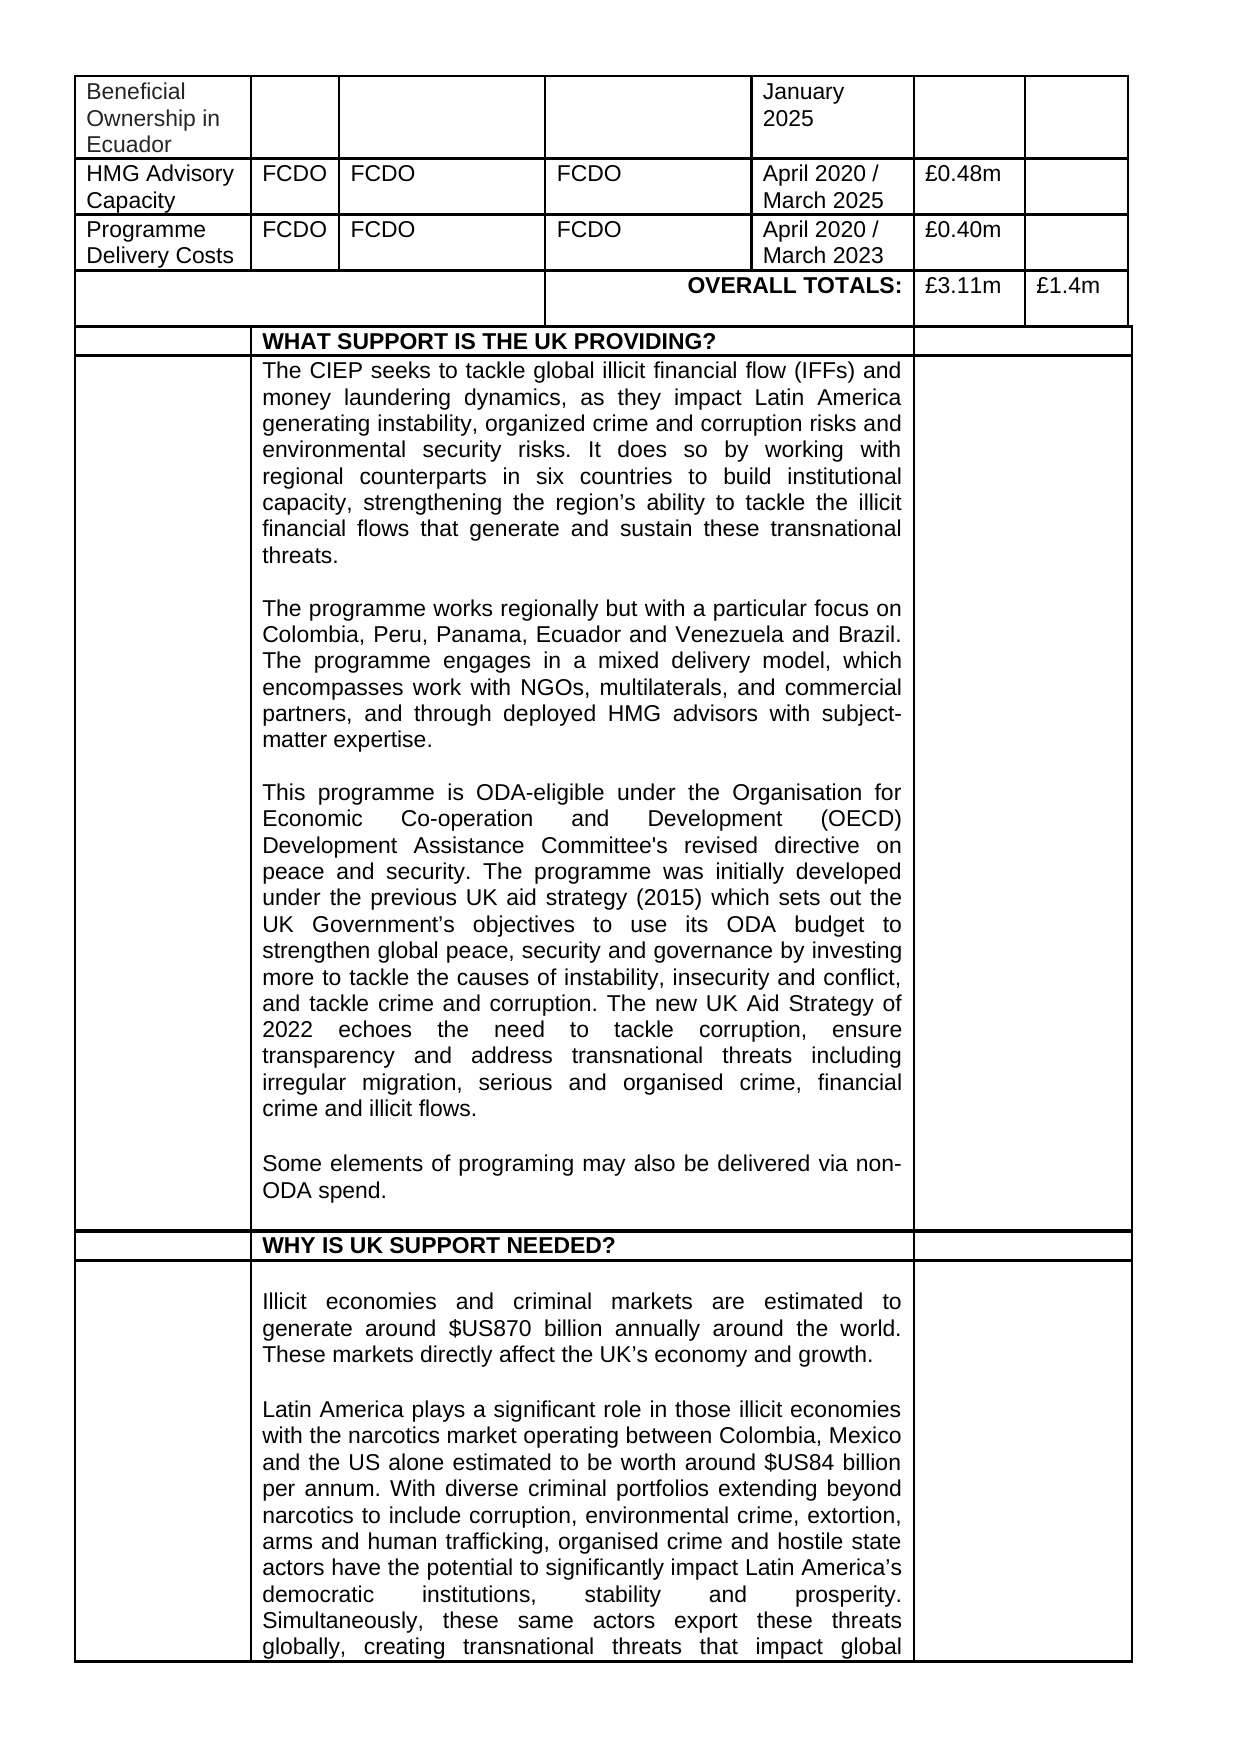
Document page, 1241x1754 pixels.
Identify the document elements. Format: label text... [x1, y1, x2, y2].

table_cell [1026, 77, 1127, 157]
table_cell April 2020 / March 2023 [753, 216, 913, 269]
table_cell [76, 328, 250, 354]
table_cell [915, 357, 1131, 1229]
table_cell OVERALL TOTALS: [546, 272, 913, 325]
table_cell £3.11m [915, 272, 1024, 325]
table_cell [76, 1262, 250, 1660]
table_cell [1026, 216, 1127, 269]
table_cell FCDO [546, 216, 750, 269]
table_cell £0.48m [915, 160, 1024, 213]
table_cell [1026, 160, 1127, 213]
table_cell Programme Delivery Costs [76, 216, 250, 269]
table_cell FCDO [340, 160, 544, 213]
table_cell £1.4m [1026, 272, 1127, 325]
table_cell FCDO [252, 160, 338, 213]
table_cell WHY IS UK SUPPORT NEEDED? [252, 1233, 913, 1259]
table_cell [76, 272, 544, 325]
table_cell Beneficial Ownership in Ecuador [76, 77, 250, 157]
table_cell [340, 77, 544, 157]
table_cell [76, 357, 250, 1229]
table_cell Illicit economies and criminal markets are estimated to generate around $US870 billion annually around the world. These markets directly affect the UK’s economy and growth. Latin America plays a significant role in those illicit economies with the narcotics market operating between Colombia, Mexico and the US alone estimated to be worth around $US84 billion per annum. With diverse criminal portfolios extending beyond narcotics to include corruption, environmental crime, extortion, arms and human trafficking, organised crime and hostile state actors have the potential to significantly impact Latin America’s democratic institutions, stability and prosperity. Simultaneously, these same actors export these threats globally, creating transnational threats that impact global [252, 1262, 913, 1660]
table_cell [915, 1233, 1131, 1259]
table_cell The CIEP seeks to tackle global illicit financial flow (IFFs) and money laundering dynamics, as they impact Latin America generating instability, organized crime and corruption risks and environmental security risks. It does so by working with regional counterparts in six countries to build institutional capacity, strengthening the region’s ability to tackle the illicit financial flows that generate and sustain these transnational threats. The programme works regionally but with a particular focus on Colombia, Peru, Panama, Ecuador and Venezuela and Brazil. The programme engages in a mixed delivery model, which encompasses work with NGOs, multilaterals, and commercial partners, and through deployed HMG advisors with subject-matter expertise. This programme is ODA-eligible under the Organisation for Economic Co-operation and Development (OECD) Development Assistance Committee's revised directive on peace and security. The programme was initially developed under the previous UK aid strategy (2015) which sets out the UK Government’s objectives to use its ODA budget to strengthen global peace, security and governance by investing more to tackle the causes of instability, insecurity and conflict, and tackle crime and corruption. The new UK Aid Strategy of 2022 echoes the need to tackle corruption, ensure transparency and address transnational threats including irregular migration, serious and organised crime, financial crime and illicit flows. Some elements of programing may also be delivered via non-ODA spend. [252, 357, 913, 1229]
table_cell [546, 77, 750, 157]
table_cell [915, 1262, 1131, 1660]
table_cell FCDO [340, 216, 544, 269]
table_cell January 2025 [753, 77, 913, 157]
table_cell [76, 1233, 250, 1259]
table_cell FCDO [252, 216, 338, 269]
table_cell £0.40m [915, 216, 1024, 269]
table_cell [915, 328, 1131, 354]
table_cell WHAT SUPPORT IS THE UK PROVIDING? [252, 328, 913, 354]
table_cell [252, 77, 338, 157]
table_cell April 2020 / March 2025 [753, 160, 913, 213]
table_cell HMG Advisory Capacity [76, 160, 250, 213]
table_cell FCDO [546, 160, 750, 213]
table_cell [915, 77, 1024, 157]
